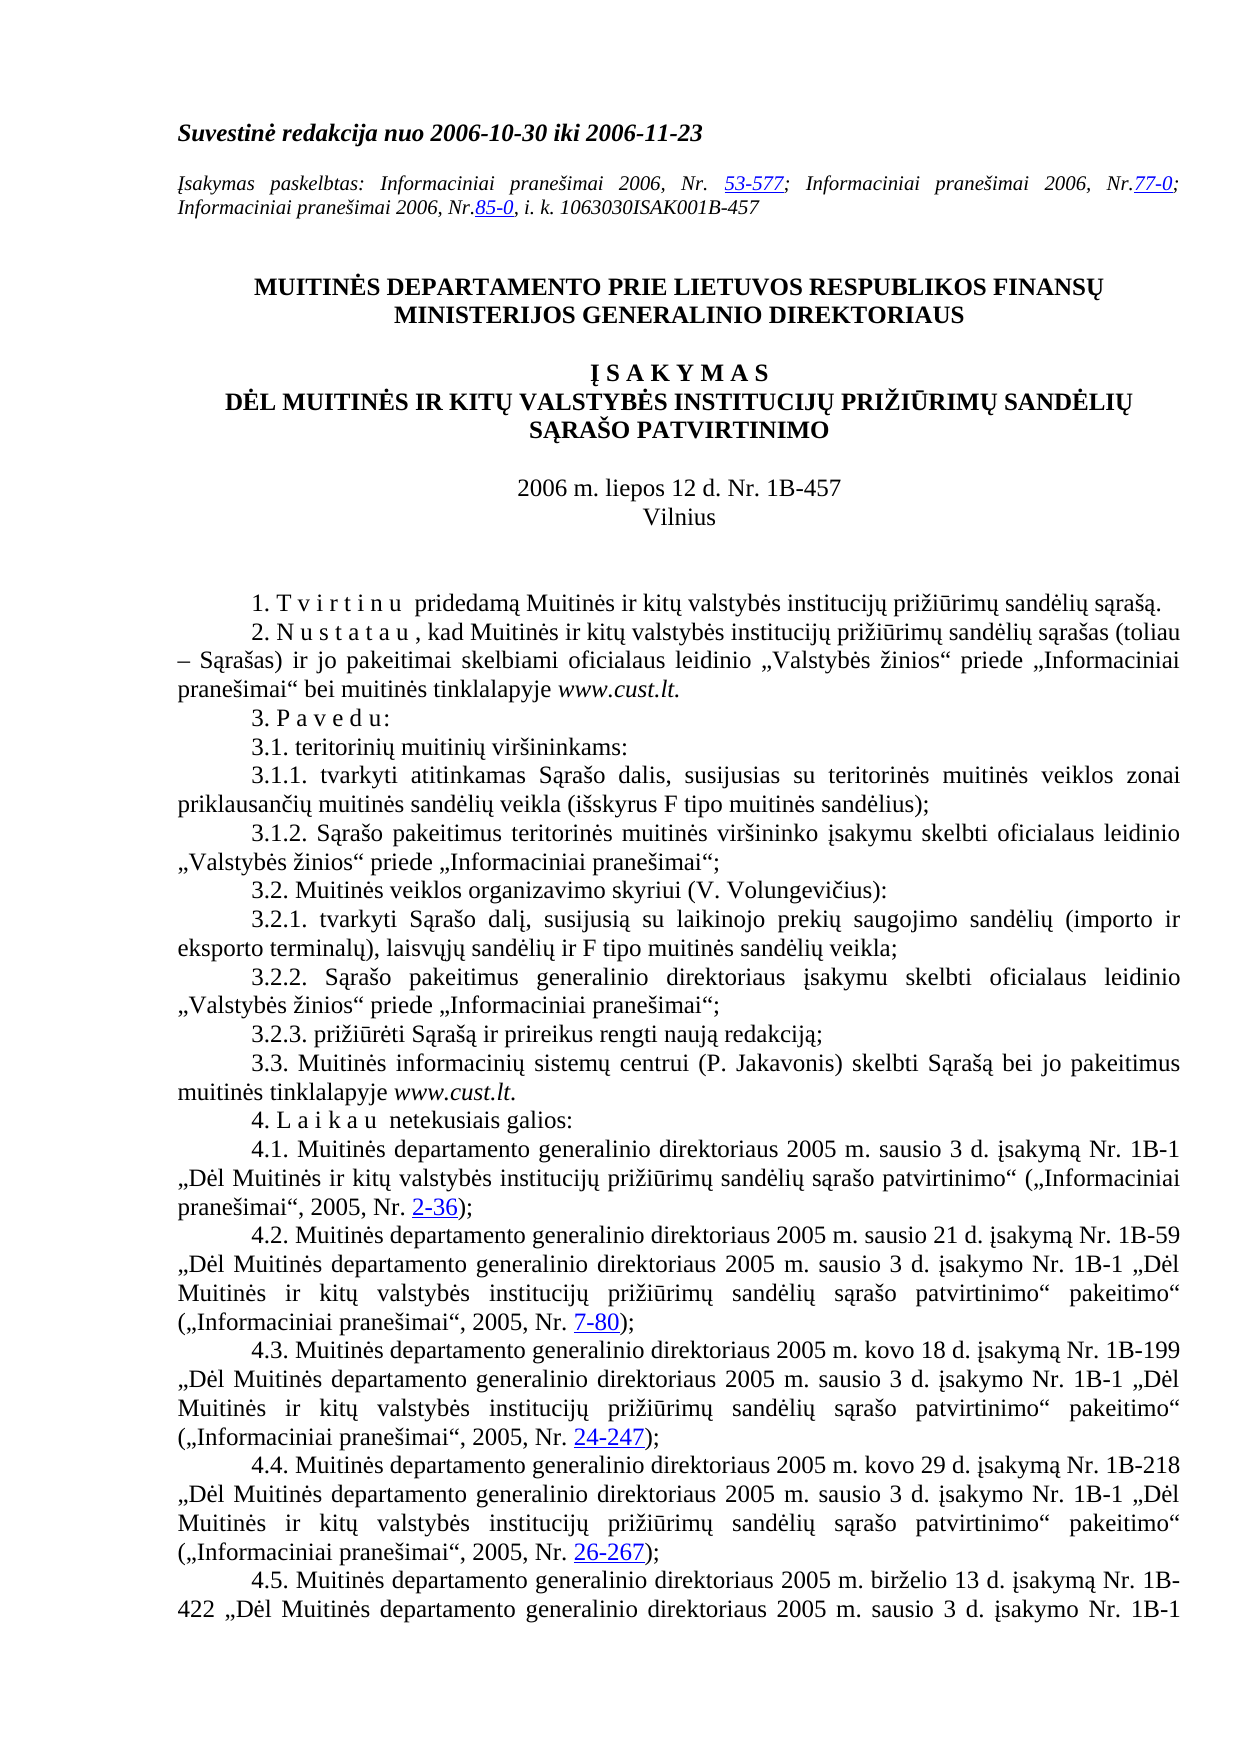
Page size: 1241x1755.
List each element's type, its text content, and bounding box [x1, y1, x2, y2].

text 3.2.3. prižiūrėti Sąrašą ir prireikus rengti naują redakciją; [177, 1019, 1181, 1048]
text 4. Laikau netekusiais galios: [177, 1106, 1181, 1134]
text 3.2.1. tvarkyti Sąrašo dalį, susijusią su laikinojo prekių saugojimo sandėlių (importo ir eksporto terminalų), laisvųjų sandėlių ir F tipo muitinės sandėlių veikla; [177, 904, 1181, 962]
text 3.1. teritorinių muitinių viršininkams: [177, 732, 1181, 761]
text Vilnius [177, 502, 1181, 531]
text MUITINĖS DEPARTAMENTO PRIE LIETUVOS RESPUBLIKOS FINANSŲ MINISTERIJOS GENERALINIO DIREKTORIAUS [177, 272, 1181, 329]
text 3.2.2. Sąrašo pakeitimus generalinio direktoriaus įsakymu skelbti oficialaus leidinio „Valstybės žinios“ priede „Informaciniai pranešimai“; [177, 962, 1181, 1019]
text 3.2. Muitinės veiklos organizavimo skyriui (V. Volungevičius): [177, 876, 1181, 904]
text 2006 m. liepos 12 d. Nr. 1B-457 [177, 473, 1181, 502]
text DĖL MUITINĖS IR KITŲ VALSTYBĖS INSTITUCIJŲ PRIŽIŪRIMŲ SANDĖLIŲ SĄRAŠO PATVIRTINIMO [177, 387, 1181, 444]
text 2. Nustatau, kad Muitinės ir kitų valstybės institucijų prižiūrimų sandėlių sąrašas (toliau – Sąrašas) ir jo pakeitimai skelbiami oficialaus leidinio „Valstybės žinios“ priede „Informaciniai pranešimai“ bei muitinės tinklalapyje www.cust.lt. [177, 617, 1181, 703]
text Į S A K Y M A S [177, 358, 1181, 387]
text 3.3. Muitinės informacinių sistemų centrui (P. Jakavonis) skelbti Sąrašą bei jo pakeitimus muitinės tinklalapyje www.cust.lt. [177, 1048, 1181, 1106]
text 4.1. Muitinės departamento generalinio direktoriaus 2005 m. sausio 3 d. įsakymą Nr. 1B-1 „Dėl Muitinės ir kitų valstybės institucijų prižiūrimų sandėlių sąrašo patvirtinimo“ („Informaciniai pranešimai“, 2005, Nr. 2-36); [177, 1134, 1181, 1221]
text 3.1.2. Sąrašo pakeitimus teritorinės muitinės viršininko įsakymu skelbti oficialaus leidinio „Valstybės žinios“ priede „Informaciniai pranešimai“; [177, 818, 1181, 876]
text 4.5. Muitinės departamento generalinio direktoriaus 2005 m. birželio 13 d. įsakymą Nr. 1B-422 „Dėl Muitinės departamento generalinio direktoriaus 2005 m. sausio 3 d. įsakymo Nr. 1B-1 [177, 1566, 1181, 1623]
text 4.4. Muitinės departamento generalinio direktoriaus 2005 m. kovo 29 d. įsakymą Nr. 1B-218 „Dėl Muitinės departamento generalinio direktoriaus 2005 m. sausio 3 d. įsakymo Nr. 1B-1 „Dėl Muitinės ir kitų valstybės institucijų prižiūrimų sandėlių sąrašo patvirtinimo“ pakeitimo“ („Informaciniai pranešimai“, 2005, Nr. 26-267); [177, 1451, 1181, 1566]
text Įsakymas paskelbtas: Informaciniai pranešimai 2006, Nr. 53-577; Informaciniai pranešimai 2006, Nr.77-0; Informaciniai pranešimai 2006, Nr.85-0, i. k. 1063030ISAK001B-457 [177, 171, 1181, 219]
text Suvestinė redakcija nuo 2006-10-30 iki 2006-11-23 [177, 118, 1181, 147]
text 3.1.1. tvarkyti atitinkamas Sąrašo dalis, susijusias su teritorinės muitinės veiklos zonai priklausančių muitinės sandėlių veikla (išskyrus F tipo muitinės sandėlius); [177, 761, 1181, 818]
text 3. Pavedu: [177, 703, 1181, 732]
text 1. Tvirtinu pridedamą Muitinės ir kitų valstybės institucijų prižiūrimų sandėlių sąrašą. [177, 588, 1181, 617]
text 4.2. Muitinės departamento generalinio direktoriaus 2005 m. sausio 21 d. įsakymą Nr. 1B-59 „Dėl Muitinės departamento generalinio direktoriaus 2005 m. sausio 3 d. įsakymo Nr. 1B-1 „Dėl Muitinės ir kitų valstybės institucijų prižiūrimų sandėlių sąrašo patvirtinimo“ pakeitimo“ („Informaciniai pranešimai“, 2005, Nr. 7-80); [177, 1221, 1181, 1336]
text 4.3. Muitinės departamento generalinio direktoriaus 2005 m. kovo 18 d. įsakymą Nr. 1B-199 „Dėl Muitinės departamento generalinio direktoriaus 2005 m. sausio 3 d. įsakymo Nr. 1B-1 „Dėl Muitinės ir kitų valstybės institucijų prižiūrimų sandėlių sąrašo patvirtinimo“ pakeitimo“ („Informaciniai pranešimai“, 2005, Nr. 24-247); [177, 1336, 1181, 1451]
